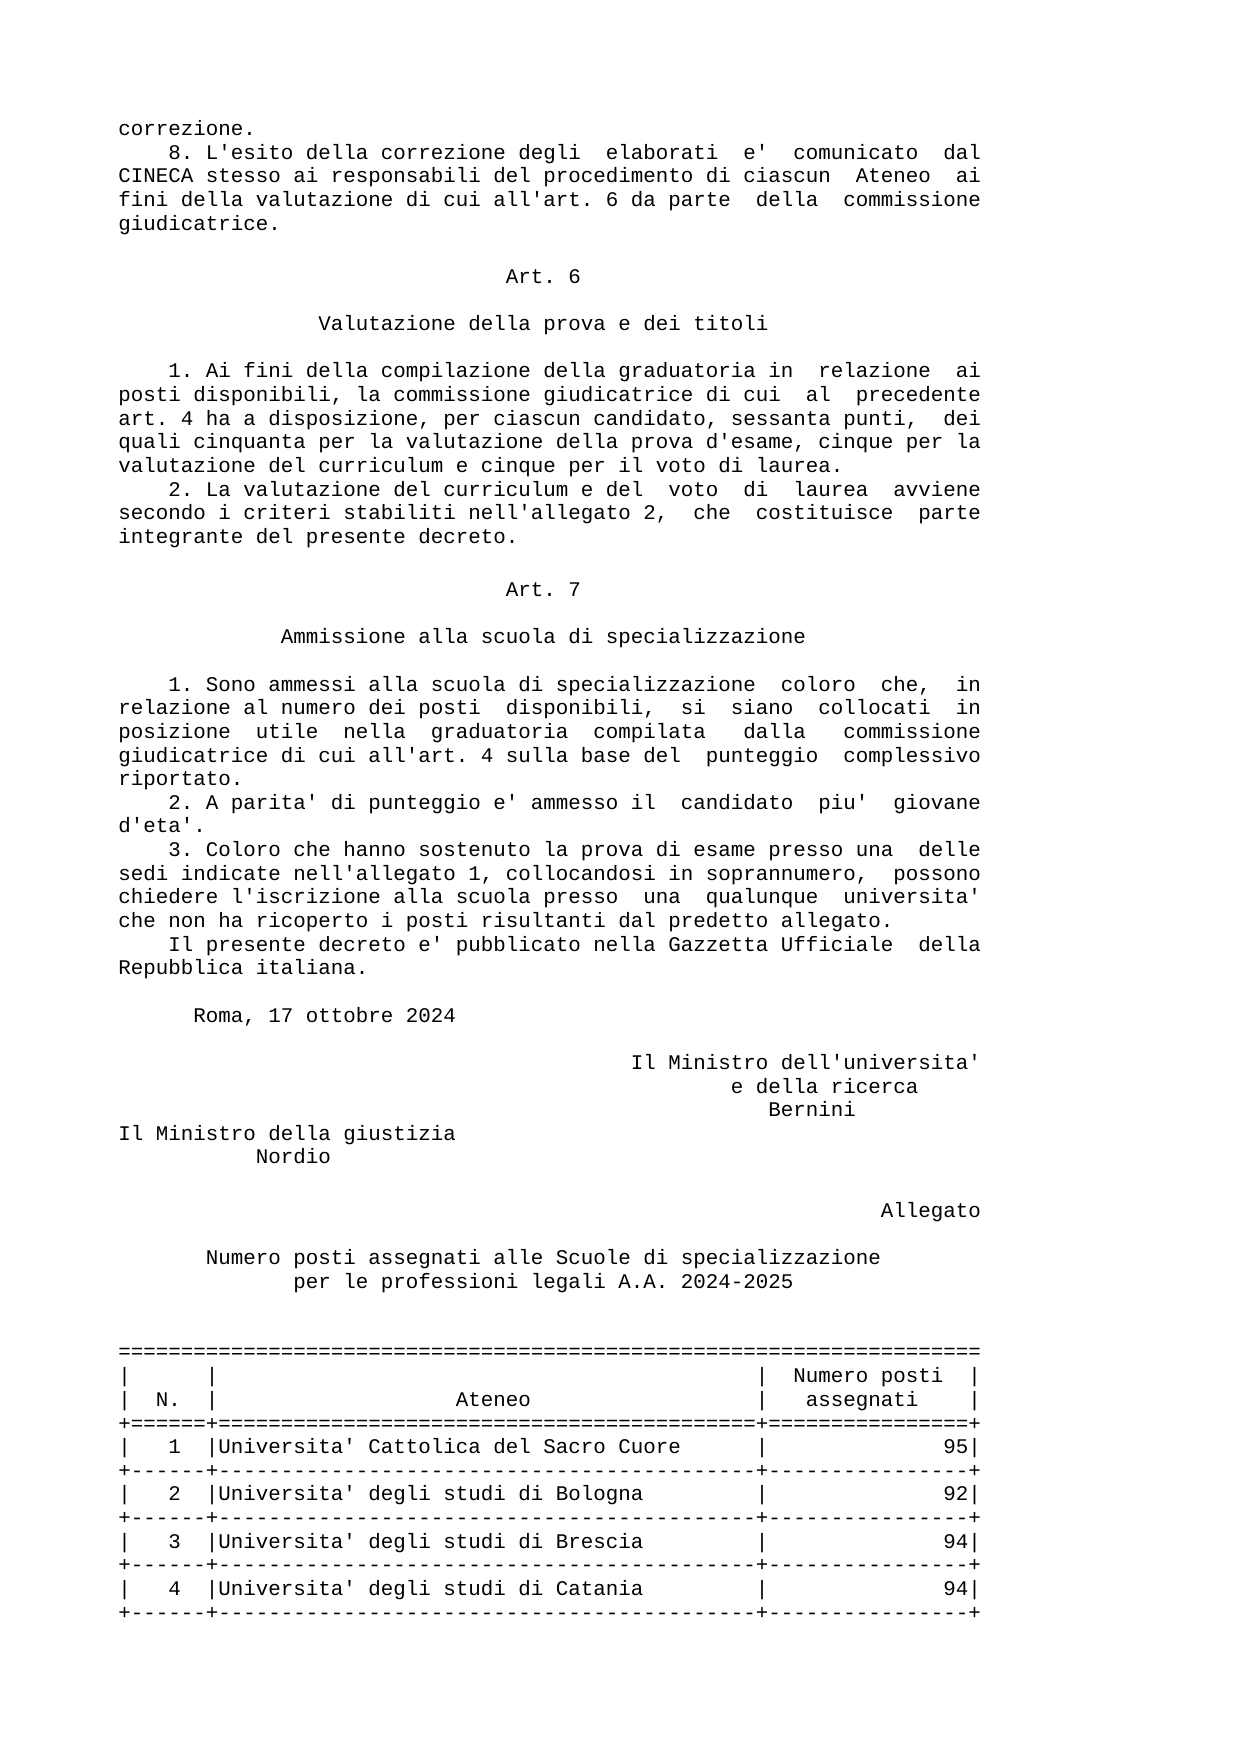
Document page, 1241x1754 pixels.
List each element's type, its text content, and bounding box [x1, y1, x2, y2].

text Valutazione della prova e dei titoli [118, 313, 1122, 337]
text Numero posti assegnati alle Scuole di specializzazione [118, 1247, 1122, 1271]
text Il Ministro dell'universita' [118, 1052, 1122, 1076]
text giudicatrice di cui all'art. 4 sulla base del punteggio complessivo [118, 744, 1122, 768]
text posti disponibili, la commissione giudicatrice di cui al precedente [118, 384, 1122, 408]
text +------+-------------------------------------------+----------------+ [118, 1460, 1122, 1483]
text | 2 |Universita' degli studi di Bologna | 92| [118, 1483, 1122, 1507]
text Art. 7 [118, 579, 1122, 603]
text | | | Numero posti | [118, 1365, 1122, 1389]
text | N. | Ateneo | assegnati | [118, 1389, 1122, 1412]
text Roma, 17 ottobre 2024 [118, 1005, 1122, 1028]
text giudicatrice. [118, 213, 1122, 236]
text | 3 |Universita' degli studi di Brescia | 94| [118, 1531, 1122, 1554]
text 3. Coloro che hanno sostenuto la prova di esame presso una delle [118, 839, 1122, 863]
text relazione al numero dei posti disponibili, si siano collocati in [118, 697, 1122, 721]
text correzione. [118, 118, 1122, 142]
text che non ha ricoperto i posti risultanti dal predetto allegato. [118, 910, 1122, 934]
text 2. La valutazione del curriculum e del voto di laurea avviene [118, 479, 1122, 502]
text integrante del presente decreto. [118, 526, 1122, 549]
text | 1 |Universita' Cattolica del Sacro Cuore | 95| [118, 1436, 1122, 1460]
text Allegato [118, 1200, 1122, 1223]
text 8. L'esito della correzione degli elaborati e' comunicato dal [118, 142, 1122, 165]
text ===================================================================== [118, 1342, 1122, 1365]
text posizione utile nella graduatoria compilata dalla commissione [118, 721, 1122, 744]
text e della ricerca [118, 1076, 1122, 1099]
text d'eta'. [118, 816, 1122, 839]
text fini della valutazione di cui all'art. 6 da parte della commissione [118, 189, 1122, 213]
text 1. Sono ammessi alla scuola di specializzazione coloro che, in [118, 674, 1122, 697]
text CINECA stesso ai responsabili del procedimento di ciascun Ateneo ai [118, 165, 1122, 189]
text Il presente decreto e' pubblicato nella Gazzetta Ufficiale della [118, 934, 1122, 957]
text Art. 6 [118, 266, 1122, 289]
text per le professioni legali A.A. 2024-2025 [118, 1271, 1122, 1294]
text Bernini [118, 1099, 1122, 1123]
text sedi indicate nell'allegato 1, collocandosi in soprannumero, possono [118, 863, 1122, 886]
text +------+-------------------------------------------+----------------+ [118, 1507, 1122, 1531]
text art. 4 ha a disposizione, per ciascun candidato, sessanta punti, dei [118, 408, 1122, 431]
text +======+===========================================+================+ [118, 1412, 1122, 1436]
text riportato. [118, 768, 1122, 792]
text quali cinquanta per la valutazione della prova d'esame, cinque per la [118, 431, 1122, 455]
text 2. A parita' di punteggio e' ammesso il candidato piu' giovane [118, 792, 1122, 816]
text Ammissione alla scuola di specializzazione [118, 626, 1122, 650]
text Il Ministro della giustizia [118, 1123, 1122, 1147]
text | 4 |Universita' degli studi di Catania | 94| [118, 1578, 1122, 1602]
text +------+-------------------------------------------+----------------+ [118, 1602, 1122, 1625]
text 1. Ai fini della compilazione della graduatoria in relazione ai [118, 360, 1122, 384]
text secondo i criteri stabiliti nell'allegato 2, che costituisce parte [118, 502, 1122, 526]
text chiedere l'iscrizione alla scuola presso una qualunque universita' [118, 886, 1122, 910]
text Repubblica italiana. [118, 957, 1122, 981]
text valutazione del curriculum e cinque per il voto di laurea. [118, 455, 1122, 479]
text Nordio [118, 1147, 1122, 1170]
text +------+-------------------------------------------+----------------+ [118, 1554, 1122, 1578]
